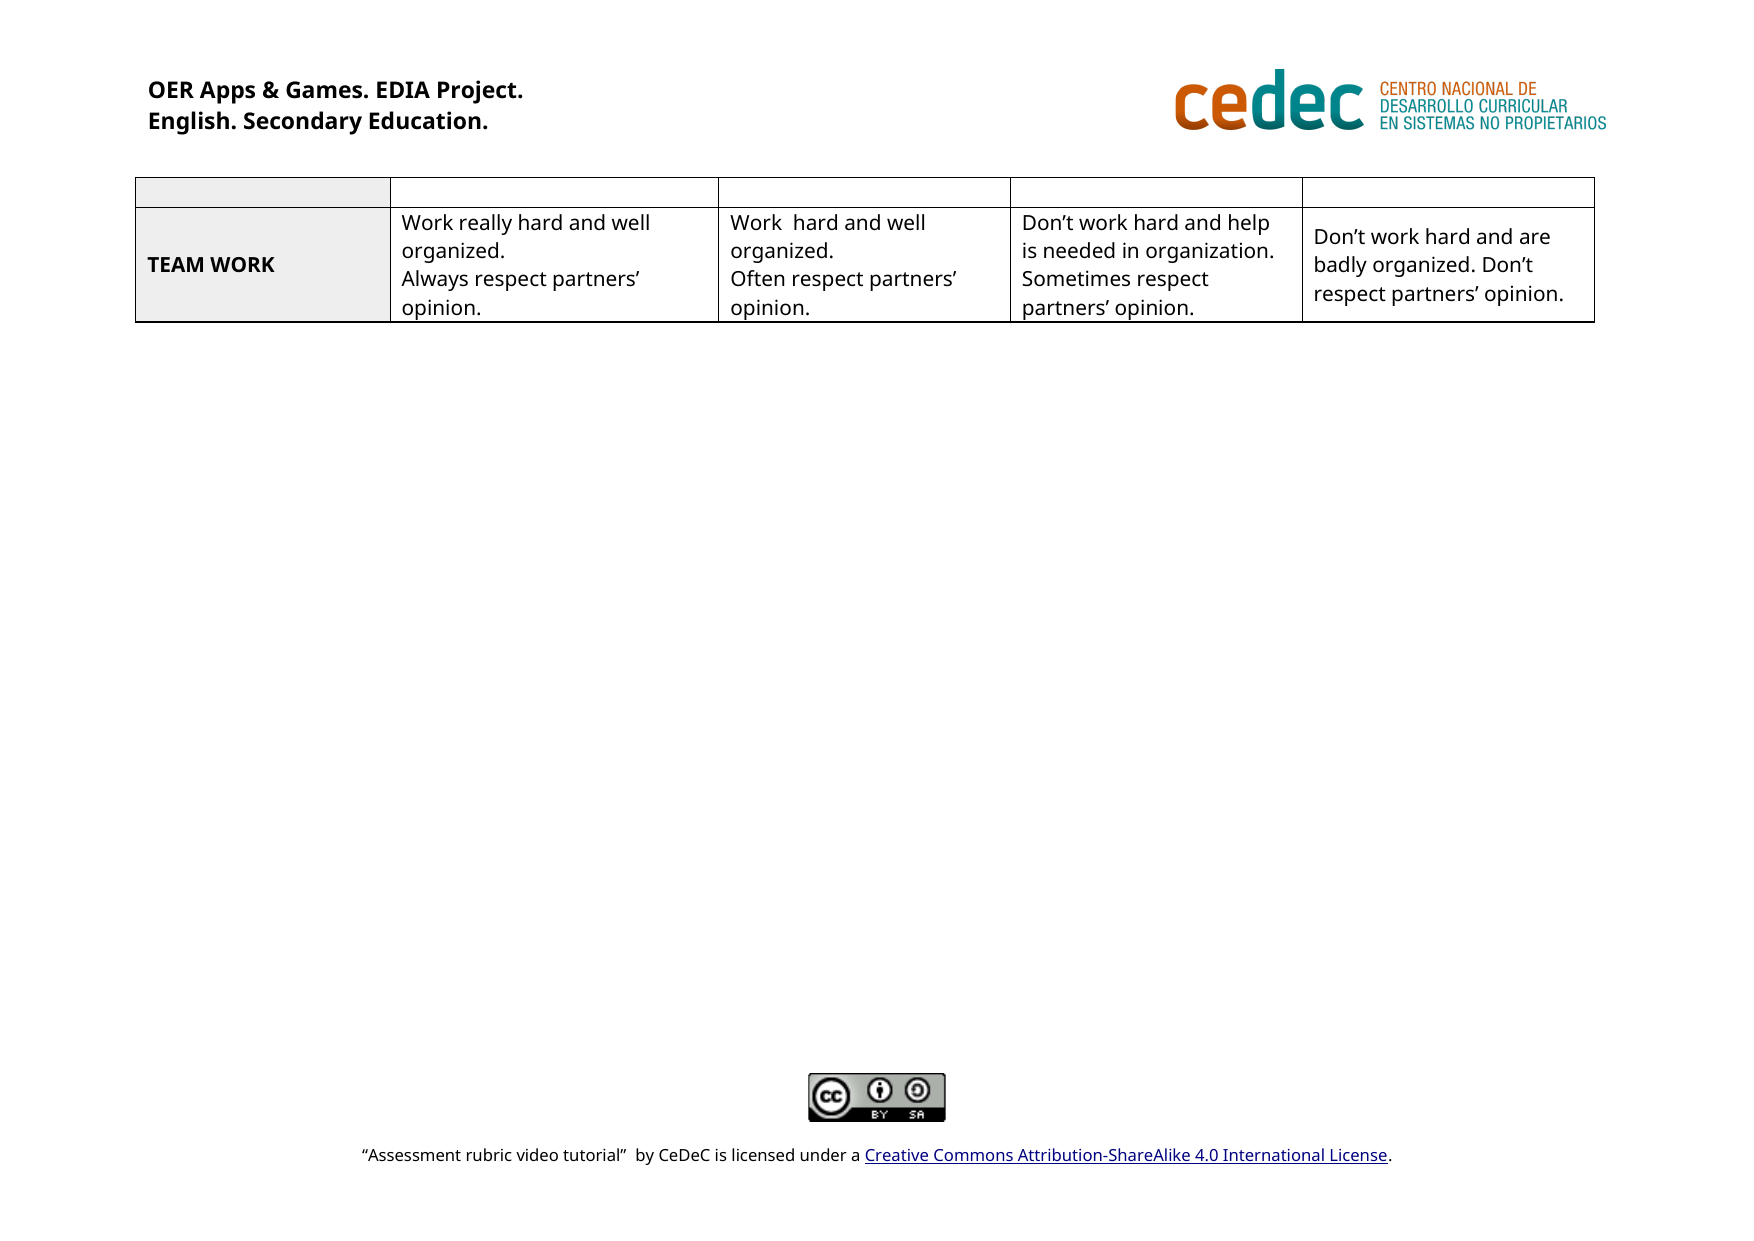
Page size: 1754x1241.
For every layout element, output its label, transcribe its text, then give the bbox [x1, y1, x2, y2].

picture [1175, 69, 1606, 130]
table_cell TEAM WORK [136, 208, 390, 321]
table_cell Work really hard and well organized. Always respect partners’ opinion. [391, 208, 718, 321]
table_cell [391, 178, 718, 207]
table_cell Work hard and well organized. Often respect partners’ opinion. [719, 208, 1010, 321]
table_cell [719, 178, 1010, 207]
table_cell Don’t work hard and are badly organized. Don’t respect partners’ opinion. [1303, 208, 1594, 321]
table_cell [136, 178, 390, 207]
table_cell Don’t work hard and help is needed in organization. Sometimes respect partners’ opinion. [1011, 208, 1302, 321]
picture [808, 1073, 946, 1122]
table_cell [1011, 178, 1302, 207]
table_cell [1303, 178, 1594, 207]
